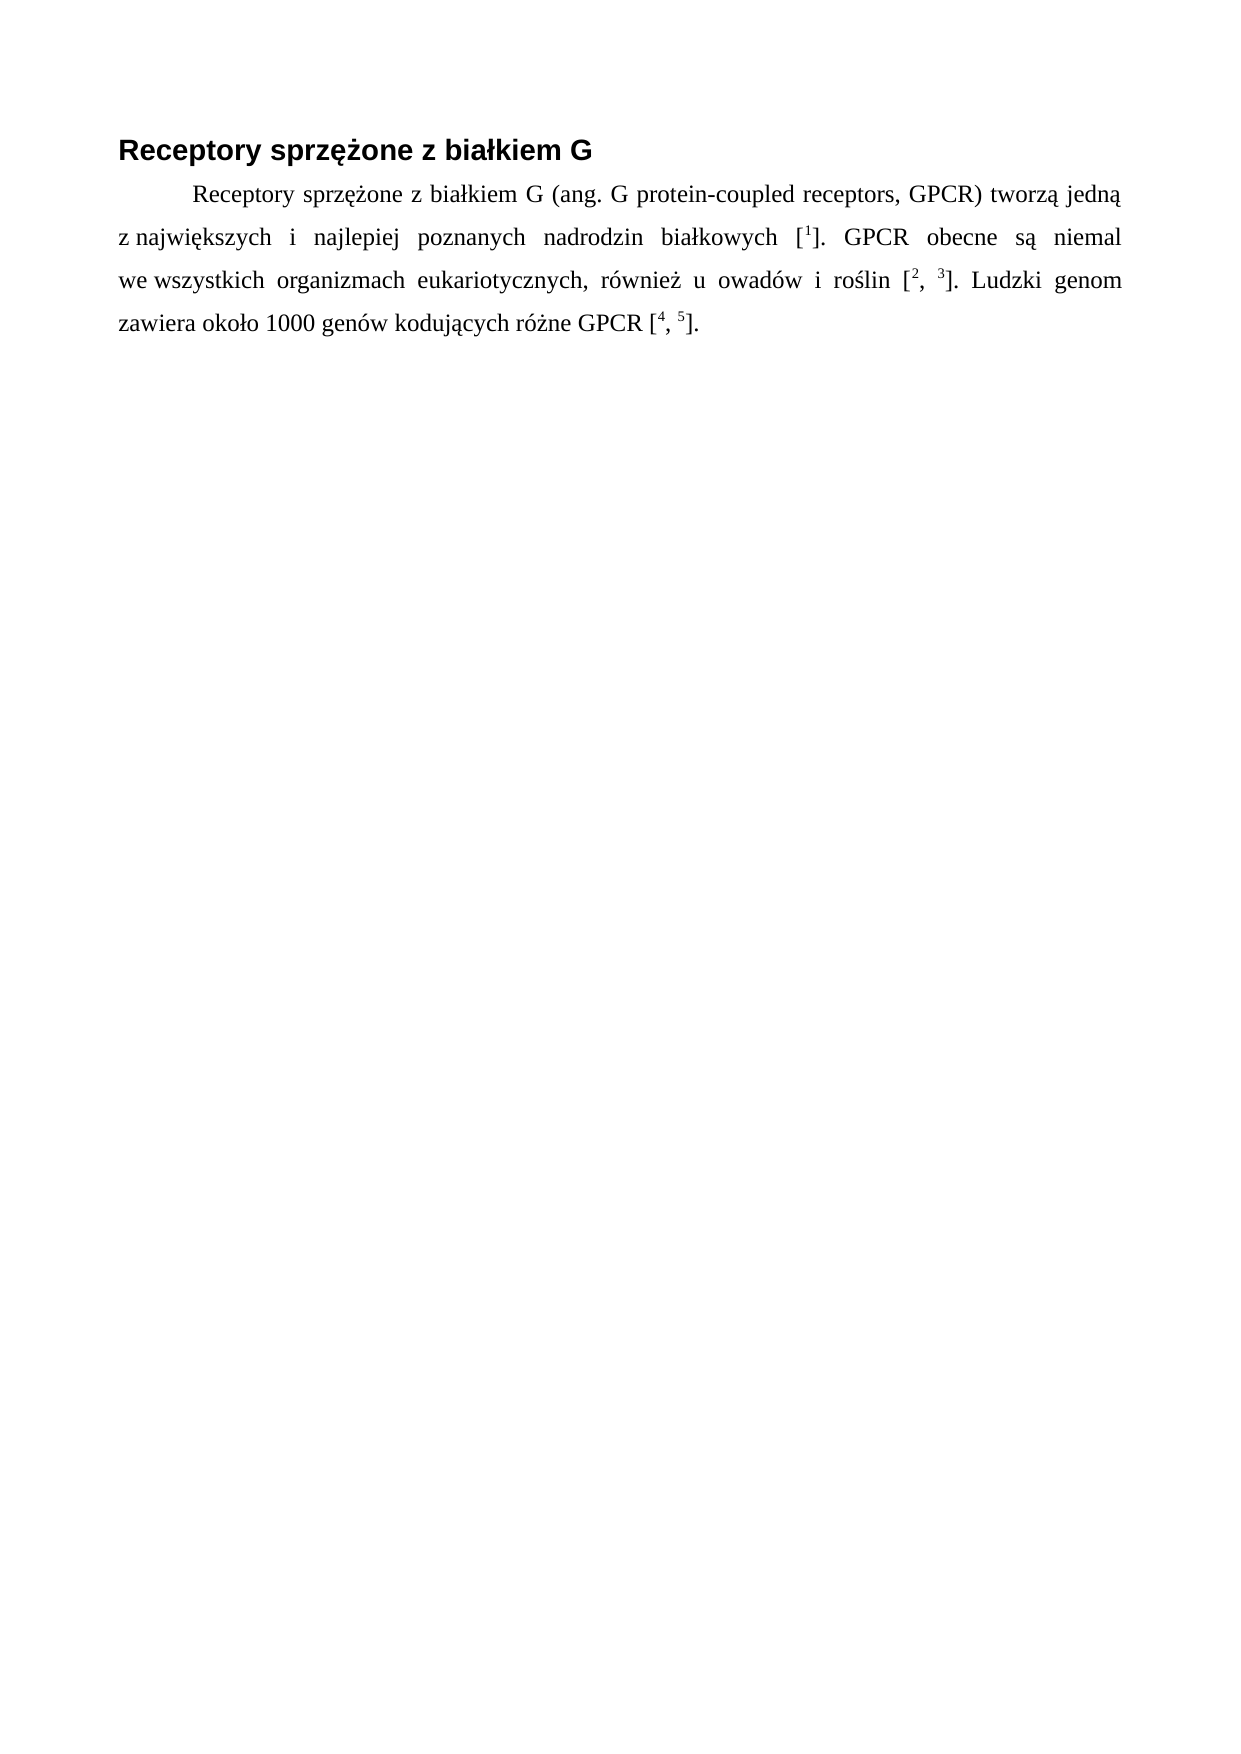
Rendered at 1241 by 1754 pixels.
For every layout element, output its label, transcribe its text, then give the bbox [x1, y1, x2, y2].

subtitle Receptory sprzężone z białkiem G [118, 133, 1122, 166]
text Receptory sprzężone z białkiem G (ang. G protein-coupled receptors, GPCR) tworzą jedną z największych i najlepiej poznanych nadrodzin białkowych []. GPCR obecne są niemal we wszystkich organizmach eukariotycznych, również u owadów i roślin [, ]. Ludzki genom zawiera około 1000 genów kodujących różne GPCR [, ]. [118, 179, 1122, 337]
